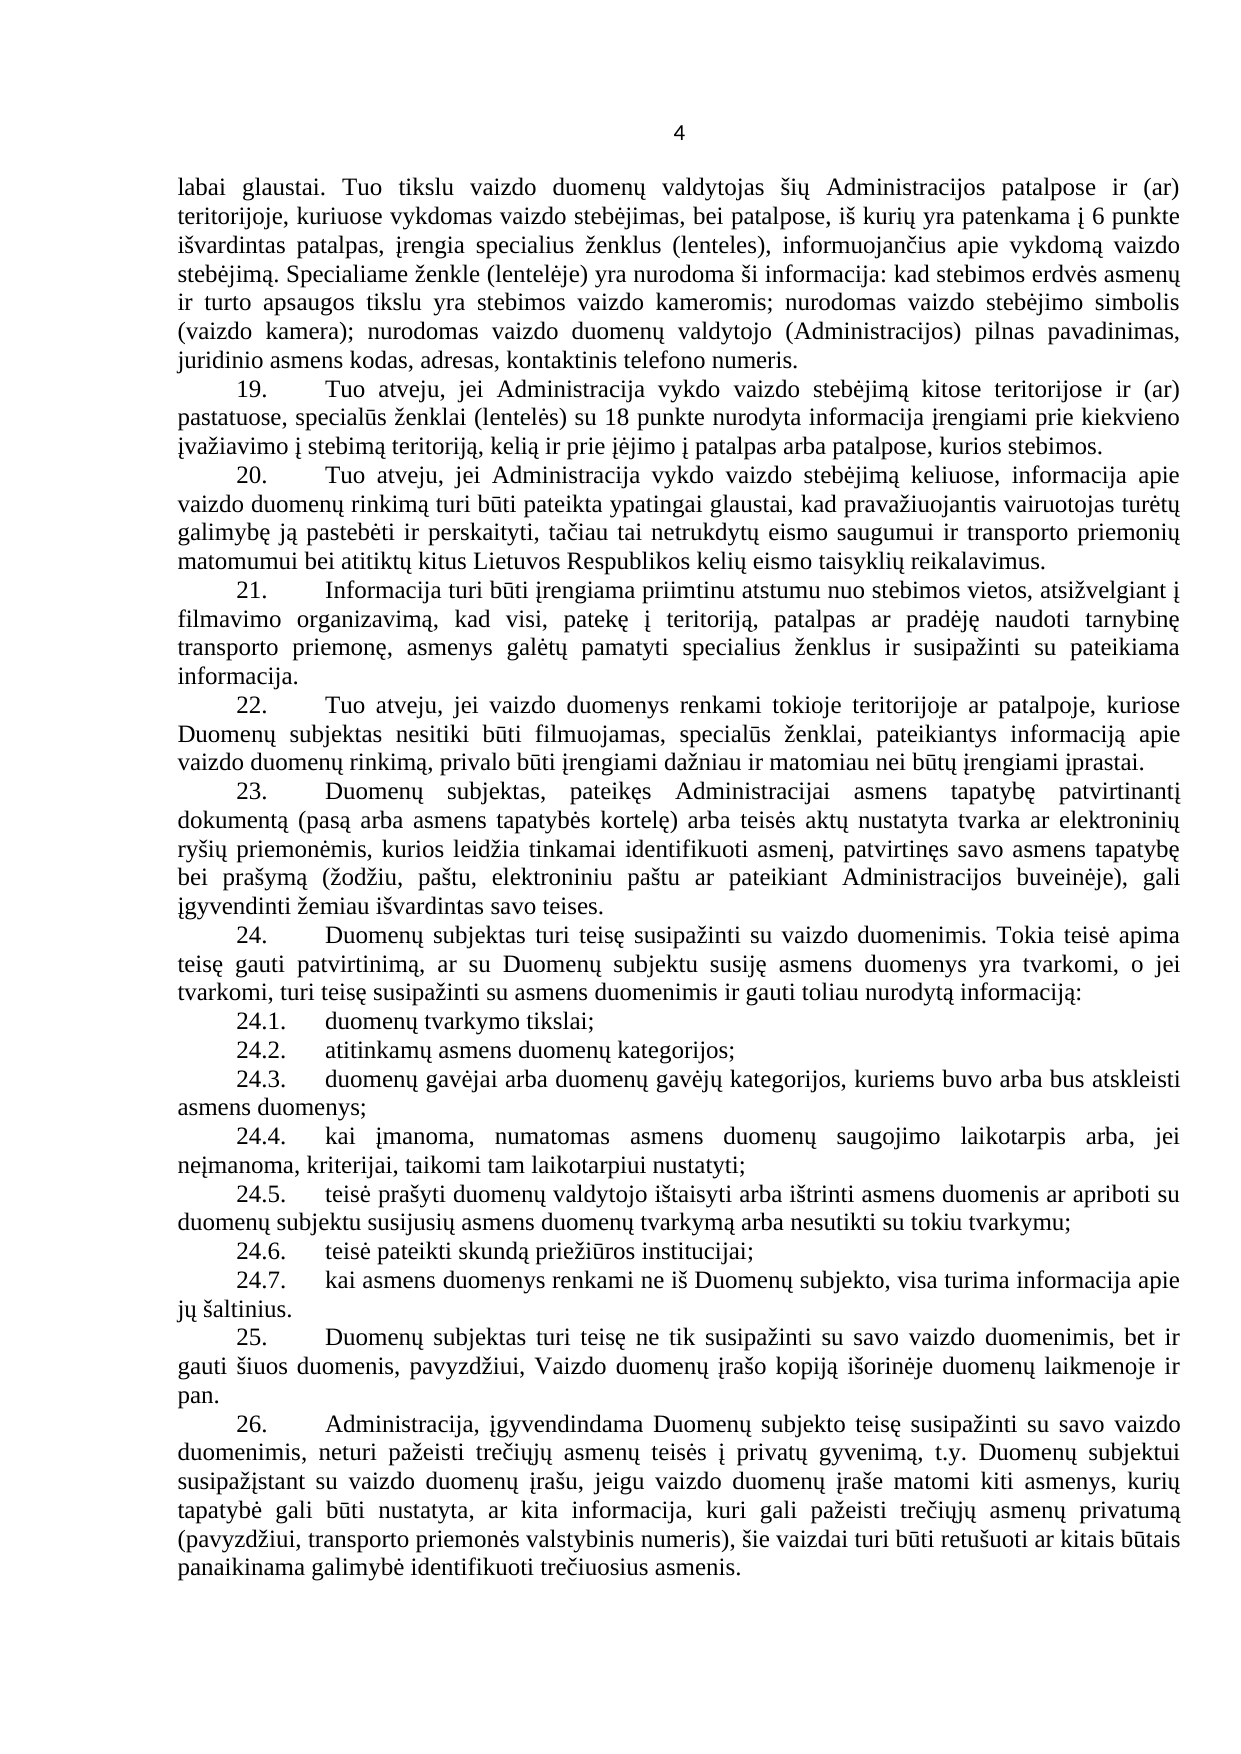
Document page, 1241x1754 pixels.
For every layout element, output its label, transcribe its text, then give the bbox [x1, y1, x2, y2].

text 21. Informacija turi būti įrengiama priimtinu atstumu nuo stebimos vietos, atsižvelgiant į filmavimo organizavimą, kad visi, patekę į teritoriją, patalpas ar pradėję naudoti tarnybinę transporto priemonę, asmenys galėtų pamatyti specialius ženklus ir susipažinti su pateikiama informacija. [177, 575, 1181, 690]
text 24.7. kai asmens duomenys renkami ne iš Duomenų subjekto, visa turima informacija apie jų šaltinius. [177, 1265, 1181, 1322]
text 25. Duomenų subjektas turi teisę ne tik susipažinti su savo vaizdo duomenimis, bet ir gauti šiuos duomenis, pavyzdžiui, Vaizdo duomenų įrašo kopiją išorinėje duomenų laikmenoje ir pan. [177, 1322, 1181, 1409]
text 24.1. duomenų tvarkymo tikslai; [177, 1006, 1181, 1035]
text 24.3. duomenų gavėjai arba duomenų gavėjų kategorijos, kuriems buvo arba bus atskleisti asmens duomenys; [177, 1064, 1181, 1121]
text 20. Tuo atveju, jei Administracija vykdo vaizdo stebėjimą keliuose, informacija apie vaizdo duomenų rinkimą turi būti pateikta ypatingai glaustai, kad pravažiuojantis vairuotojas turėtų galimybę ją pastebėti ir perskaityti, tačiau tai netrukdytų eismo saugumui ir transporto priemonių matomumui bei atitiktų kitus Lietuvos Respublikos kelių eismo taisyklių reikalavimus. [177, 460, 1181, 575]
text 24.2. atitinkamų asmens duomenų kategorijos; [177, 1035, 1181, 1064]
text 19. Tuo atveju, jei Administracija vykdo vaizdo stebėjimą kitose teritorijose ir (ar) pastatuose, specialūs ženklai (lentelės) su 18 punkte nurodyta informacija įrengiami prie kiekvieno įvažiavimo į stebimą teritoriją, kelią ir prie įėjimo į patalpas arba patalpose, kurios stebimos. [177, 374, 1181, 460]
text 22. Tuo atveju, jei vaizdo duomenys renkami tokioje teritorijoje ar patalpoje, kuriose Duomenų subjektas nesitiki būti filmuojamas, specialūs ženklai, pateikiantys informaciją apie vaizdo duomenų rinkimą, privalo būti įrengiami dažniau ir matomiau nei būtų įrengiami įprastai. [177, 690, 1181, 776]
text 24.4. kai įmanoma, numatomas asmens duomenų saugojimo laikotarpis arba, jei neįmanoma, kriterijai, taikomi tam laikotarpiui nustatyti; [177, 1121, 1181, 1179]
text 24. Duomenų subjektas turi teisę susipažinti su vaizdo duomenimis. Tokia teisė apima teisę gauti patvirtinimą, ar su Duomenų subjektu susiję asmens duomenys yra tvarkomi, o jei tvarkomi, turi teisę susipažinti su asmens duomenimis ir gauti toliau nurodytą informaciją: [177, 920, 1181, 1006]
text 23. Duomenų subjektas, pateikęs Administracijai asmens tapatybę patvirtinantį dokumentą (pasą arba asmens tapatybės kortelę) arba teisės aktų nustatyta tvarka ar elektroninių ryšių priemonėmis, kurios leidžia tinkamai identifikuoti asmenį, patvirtinęs savo asmens tapatybę bei prašymą (žodžiu, paštu, elektroniniu paštu ar pateikiant Administracijos buveinėje), gali įgyvendinti žemiau išvardintas savo teises. [177, 776, 1181, 920]
text 24.6. teisė pateikti skundą priežiūros institucijai; [177, 1236, 1181, 1265]
text labai glaustai. Tuo tikslu vaizdo duomenų valdytojas šių Administracijos patalpose ir (ar) teritorijoje, kuriuose vykdomas vaizdo stebėjimas, bei patalpose, iš kurių yra patenkama į 6 punkte išvardintas patalpas, įrengia specialius ženklus (lenteles), informuojančius apie vykdomą vaizdo stebėjimą. Specialiame ženkle (lentelėje) yra nurodoma ši informacija: kad stebimos erdvės asmenų ir turto apsaugos tikslu yra stebimos vaizdo kameromis; nurodomas vaizdo stebėjimo simbolis (vaizdo kamera); nurodomas vaizdo duomenų valdytojo (Administracijos) pilnas pavadinimas, juridinio asmens kodas, adresas, kontaktinis telefono numeris. [177, 172, 1181, 374]
text 26. Administracija, įgyvendindama Duomenų subjekto teisę susipažinti su savo vaizdo duomenimis, neturi pažeisti trečiųjų asmenų teisės į privatų gyvenimą, t.y. Duomenų subjektui susipažįstant su vaizdo duomenų įrašu, jeigu vaizdo duomenų įraše matomi kiti asmenys, kurių tapatybė gali būti nustatyta, ar kita informacija, kuri gali pažeisti trečiųjų asmenų privatumą (pavyzdžiui, transporto priemonės valstybinis numeris), šie vaizdai turi būti retušuoti ar kitais būtais panaikinama galimybė identifikuoti trečiuosius asmenis. [177, 1409, 1181, 1581]
text 24.5. teisė prašyti duomenų valdytojo ištaisyti arba ištrinti asmens duomenis ar apriboti su duomenų subjektu susijusių asmens duomenų tvarkymą arba nesutikti su tokiu tvarkymu; [177, 1179, 1181, 1236]
